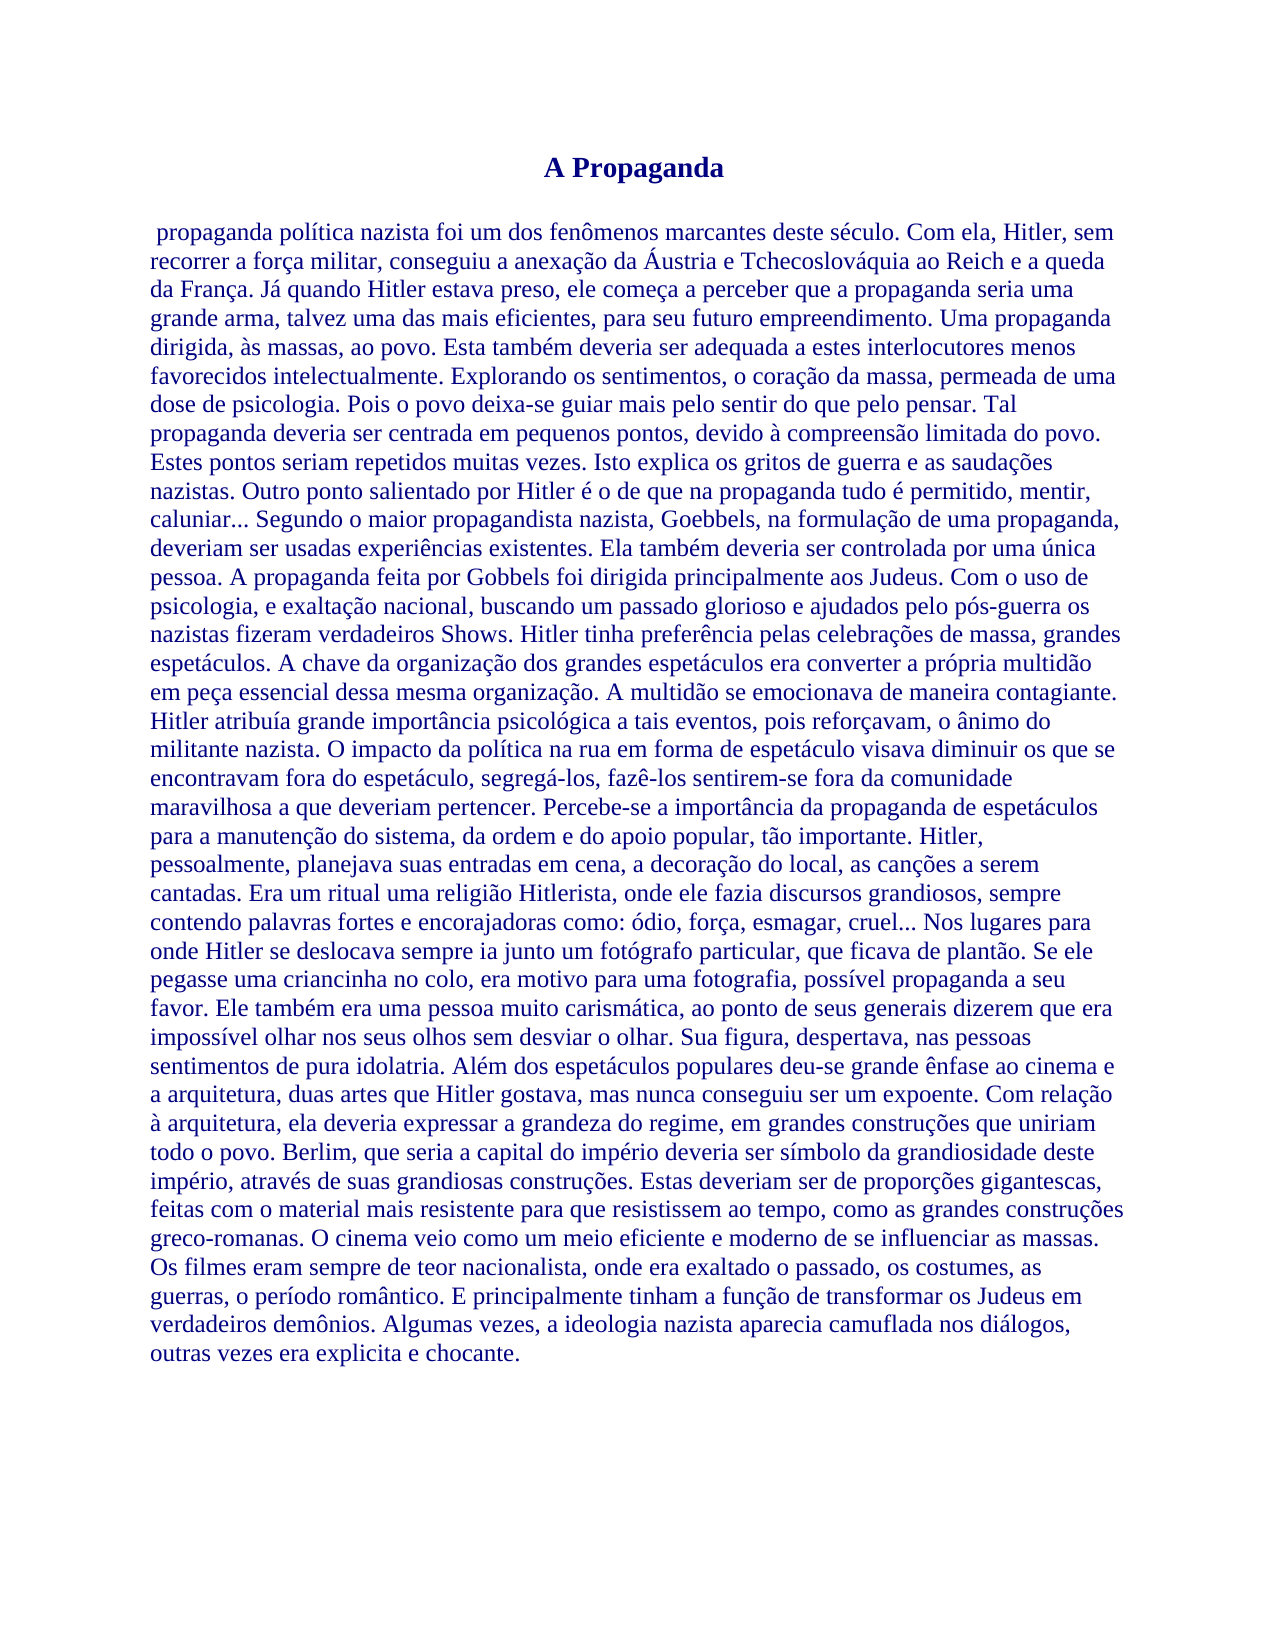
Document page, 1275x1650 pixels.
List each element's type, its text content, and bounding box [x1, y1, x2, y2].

text A Propaganda [150, 150, 1125, 183]
text propaganda política nazista foi um dos fenômenos marcantes deste século. Com ela, Hitler, sem recorrer a força militar, conseguiu a anexação da Áustria e Tchecoslováquia ao Reich e a queda da França. Já quando Hitler estava preso, ele começa a perceber que a propaganda seria uma grande arma, talvez uma das mais eficientes, para seu futuro empreendimento. Uma propaganda dirigida, às massas, ao povo. Esta também deveria ser adequada a estes interlocutores menos favorecidos intelectualmente. Explorando os sentimentos, o coração da massa, permeada de uma dose de psicologia. Pois o povo deixa-se guiar mais pelo sentir do que pelo pensar. Tal propaganda deveria ser centrada em pequenos pontos, devido à compreensão limitada do povo. Estes pontos seriam repetidos muitas vezes. Isto explica os gritos de guerra e as saudações nazistas. Outro ponto salientado por Hitler é o de que na propaganda tudo é permitido, mentir, caluniar... Segundo o maior propagandista nazista, Goebbels, na formulação de uma propaganda, deveriam ser usadas experiências existentes. Ela também deveria ser controlada por uma única pessoa. A propaganda feita por Gobbels foi dirigida principalmente aos Judeus. Com o uso de psicologia, e exaltação nacional, buscando um passado glorioso e ajudados pelo pós-guerra os nazistas fizeram verdadeiros Shows. Hitler tinha preferência pelas celebrações de massa, grandes espetáculos. A chave da organização dos grandes espetáculos era converter a própria multidão em peça essencial dessa mesma organização. A multidão se emocionava de maneira contagiante. Hitler atribuía grande importância psicológica a tais eventos, pois reforçavam, o ânimo do militante nazista. O impacto da política na rua em forma de espetáculo visava diminuir os que se encontravam fora do espetáculo, segregá-los, fazê-los sentirem-se fora da comunidade maravilhosa a que deveriam pertencer. Percebe-se a importância da propaganda de espetáculos para a manutenção do sistema, da ordem e do apoio popular, tão importante. Hitler, pessoalmente, planejava suas entradas em cena, a decoração do local, as canções a serem cantadas. Era um ritual uma religião Hitlerista, onde ele fazia discursos grandiosos, sempre contendo palavras fortes e encorajadoras como: ódio, força, esmagar, cruel... Nos lugares para onde Hitler se deslocava sempre ia junto um fotógrafo particular, que ficava de plantão. Se ele pegasse uma criancinha no colo, era motivo para uma fotografia, possível propaganda a seu favor. Ele também era uma pessoa muito carismática, ao ponto de seus generais dizerem que era impossível olhar nos seus olhos sem desviar o olhar. Sua figura, despertava, nas pessoas sentimentos de pura idolatria. Além dos espetáculos populares deu-se grande ênfase ao cinema e a arquitetura, duas artes que Hitler gostava, mas nunca conseguiu ser um expoente. Com relação à arquitetura, ela deveria expressar a grandeza do regime, em grandes construções que uniriam todo o povo. Berlim, que seria a capital do império deveria ser símbolo da grandiosidade deste império, através de suas grandiosas construções. Estas deveriam ser de proporções gigantescas, feitas com o material mais resistente para que resistissem ao tempo, como as grandes construções greco-romanas. O cinema veio como um meio eficiente e moderno de se influenciar as massas. Os filmes eram sempre de teor nacionalista, onde era exaltado o passado, os costumes, as guerras, o período romântico. E principalmente tinham a função de transformar os Judeus em verdadeiros demônios. Algumas vezes, a ideologia nazista aparecia camuflada nos diálogos, outras vezes era explicita e chocante. [150, 217, 1125, 1367]
